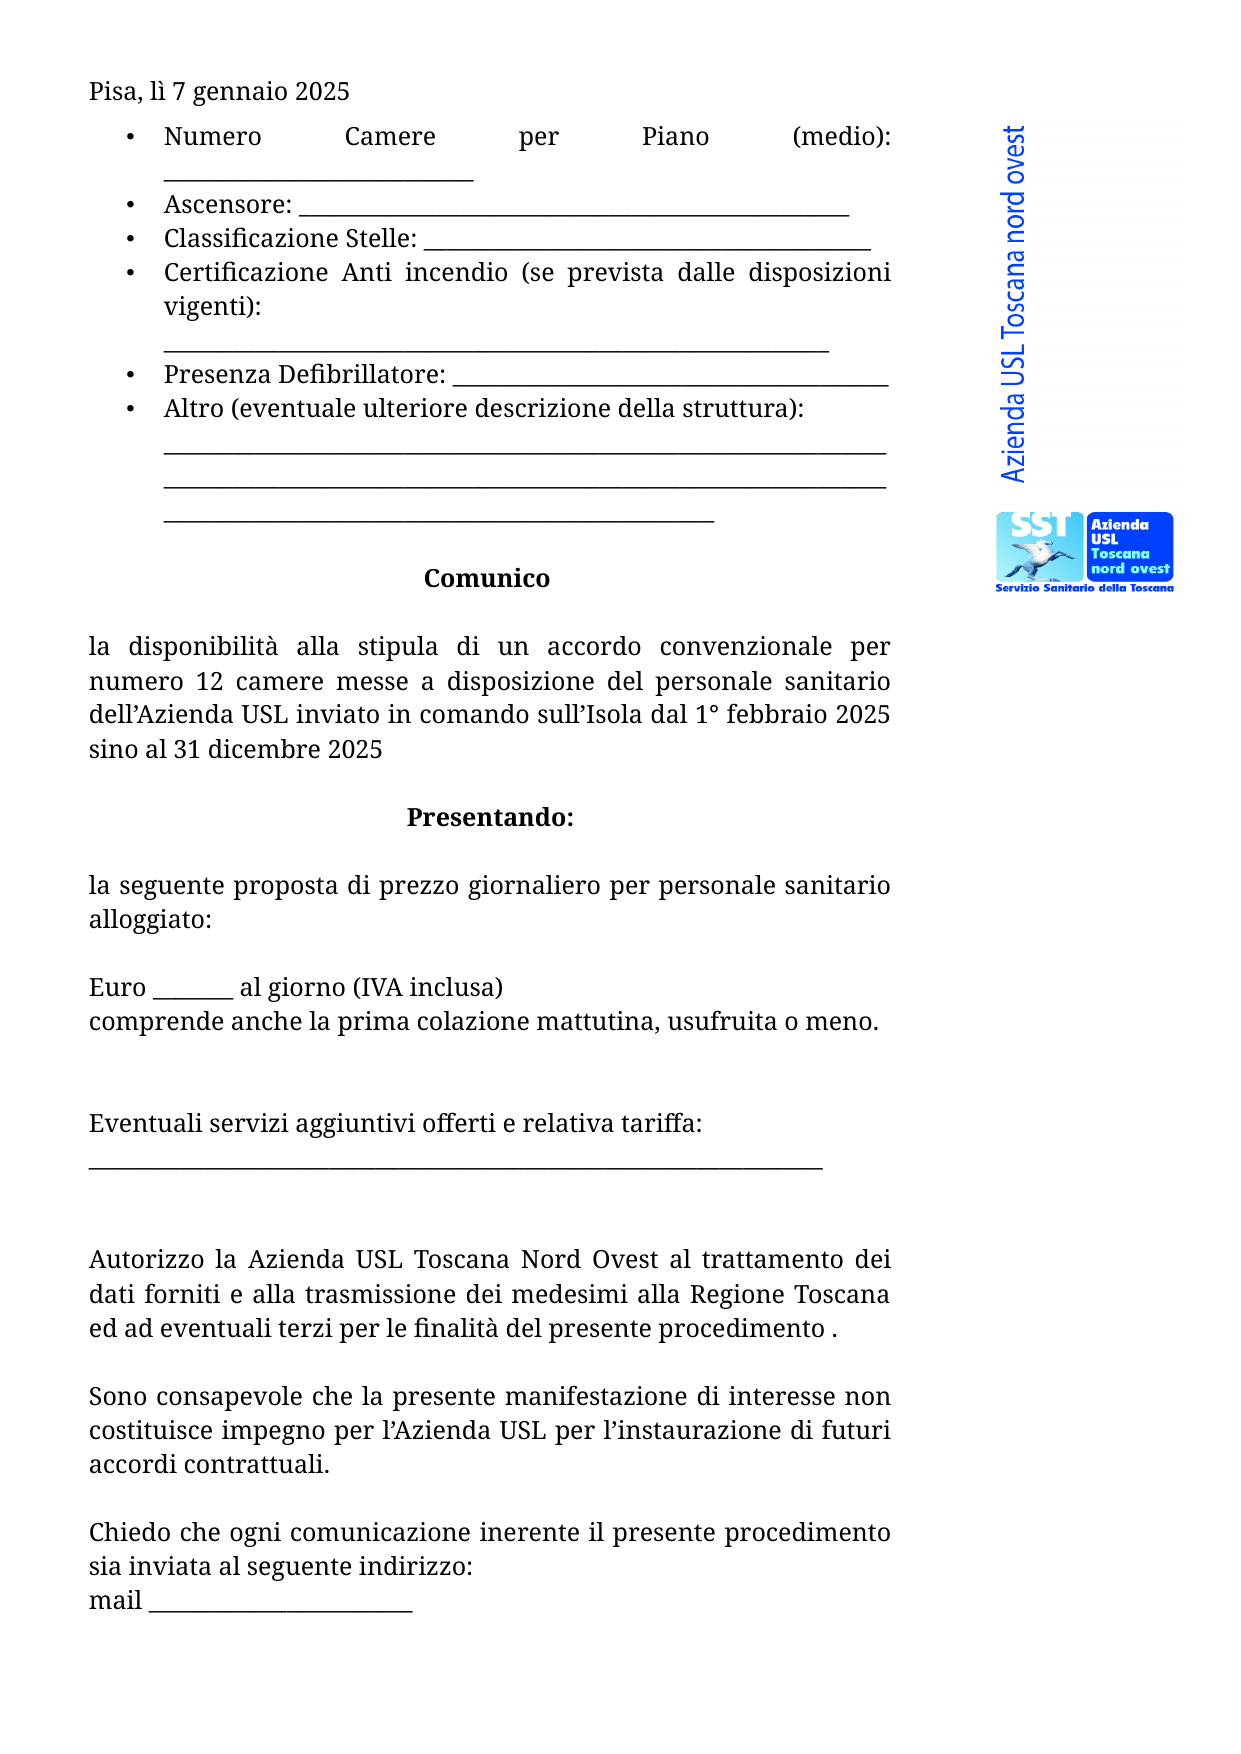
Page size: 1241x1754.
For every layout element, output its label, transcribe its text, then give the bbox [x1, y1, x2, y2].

text la seguente proposta di prezzo giornaliero per personale sanitario alloggiato: [89, 867, 892, 936]
list Altro (eventuale ulteriore descrizione della struttura): [126, 391, 892, 425]
list Ascensore: ________________________________________________ [126, 186, 892, 220]
list Certificazione Anti incendio (se prevista dalle disposizioni vigenti): __________________________________________________________ [126, 254, 892, 357]
text Autorizzo la Azienda USL Toscana Nord Ovest al trattamento dei dati forniti e alla trasmissione dei medesimi alla Regione Toscana ed ad eventuali terzi per le finalità del presente procedimento . [89, 1242, 892, 1344]
text comprende anche la prima colazione mattutina, usufruita o meno. [89, 1004, 892, 1038]
text Chiedo che ogni comunicazione inerente il presente procedimento sia inviata al seguente indirizzo: [89, 1515, 892, 1583]
text Presentando: [89, 799, 892, 833]
text Comunico [89, 561, 892, 595]
list Classificazione Stelle: _______________________________________ [126, 220, 892, 254]
text mail _______________________ [89, 1583, 892, 1617]
list Numero Camere per Piano (medio): ___________________________ [126, 118, 892, 186]
text Sono consapevole che la presente manifestazione di interesse non costituisce impegno per l’Azienda USL per l’instaurazione di futuri accordi contrattuali. [89, 1378, 892, 1481]
text la disponibilità alla stipula di un accordo convenzionale per numero 12 camere messe a disposizione del personale sanitario dell’Azienda USL inviato in comando sull’Isola dal 1° febbraio 2025 sino al 31 dicembre 2025 [89, 629, 892, 765]
list Presenza Defibrillatore: ______________________________________ [126, 357, 892, 391]
text Euro _______ al giorno (IVA inclusa) [89, 970, 892, 1004]
text Eventuali servizi aggiuntivi offerti e relativa tariffa: [89, 1106, 892, 1140]
text ________________________________________________________________ [89, 1140, 892, 1174]
list ______________________________________________________________________________________________________________________________________________________________________________ [126, 425, 892, 527]
picture [986, 98, 1185, 596]
